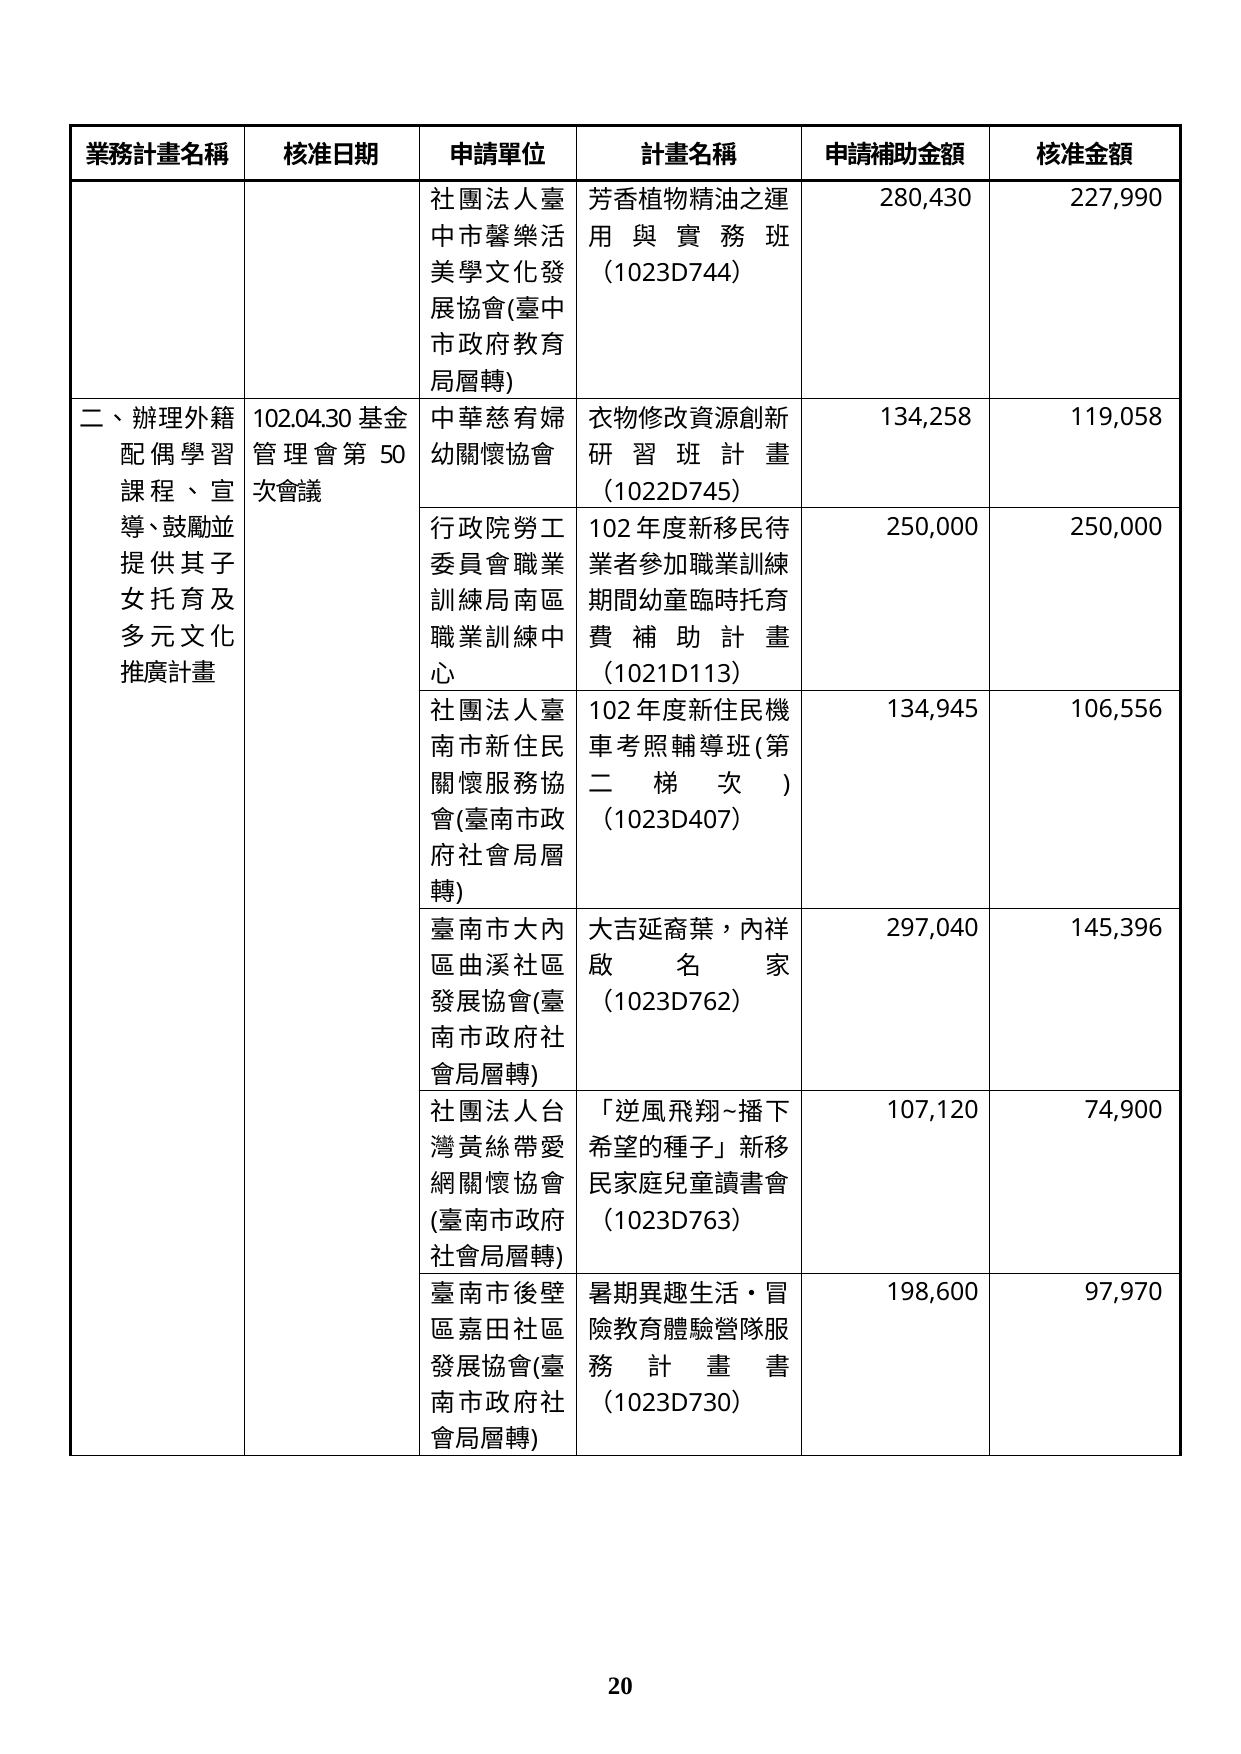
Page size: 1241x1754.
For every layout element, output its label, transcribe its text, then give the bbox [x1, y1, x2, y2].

table_cell 臺南市大內區曲溪社區發展協會(臺南市政府社會局層轉) [420, 909, 576, 1090]
table_cell 297,040 [802, 909, 989, 1090]
table_cell 250,000 [802, 508, 989, 689]
table_cell 臺南市後壁區嘉田社區發展協會(臺南市政府社會局層轉) [420, 1274, 576, 1455]
table_cell 衣物修改資源創新研習班計畫（1022D745） [577, 399, 801, 507]
table_cell 社團法人台灣黃絲帶愛網關懷協會(臺南市政府社會局層轉) [420, 1091, 576, 1273]
table_cell 280,430 [802, 182, 989, 397]
table_cell 暑期異趣生活‧冒險教育體驗營隊服務計畫書（1023D730） [577, 1274, 801, 1455]
table_header 申請補助金額 [802, 127, 989, 179]
table_cell 行政院勞工委員會職業訓練局南區職業訓練中心 [420, 508, 576, 689]
table_header 核准金額 [990, 127, 1179, 179]
table_cell 145,396 [990, 909, 1179, 1090]
table_cell 97,970 [990, 1274, 1179, 1455]
table_cell 74,900 [990, 1091, 1179, 1273]
table_cell 社團法人臺中市馨樂活美學文化發展協會(臺中市政府教育局層轉) [420, 182, 576, 397]
table_header 業務計畫名稱 [72, 127, 244, 179]
table_header 核准日期 [245, 127, 419, 179]
table_cell 大吉延裔葉，內祥啟名家（1023D762） [577, 909, 801, 1090]
table_cell 102年度新移民待業者參加職業訓練期間幼童臨時托育費補助計畫（1021D113） [577, 508, 801, 689]
table_cell 社團法人臺南市新住民關懷服務協會(臺南市政府社會局層轉) [420, 691, 576, 908]
table_cell 198,600 [802, 1274, 989, 1455]
table_cell 芳香植物精油之運用與實務班（1023D744） [577, 182, 801, 397]
table_header 計畫名稱 [577, 127, 801, 179]
table_cell 134,258 [802, 399, 989, 507]
table_cell 250,000 [990, 508, 1179, 689]
table_cell [245, 182, 419, 397]
table_cell [72, 182, 244, 397]
table_cell 二、辦理外籍配偶學習課程、宣導、鼓勵並提供其子女托育及多元文化推廣計畫 [72, 399, 244, 1455]
table_cell 中華慈宥婦幼關懷協會 [420, 399, 576, 507]
table_cell 102.04.30基金管理會第50次會議 [245, 399, 419, 1455]
table_cell 102年度新住民機車考照輔導班(第二梯次)（1023D407） [577, 691, 801, 908]
table_cell 107,120 [802, 1091, 989, 1273]
table_cell 119,058 [990, 399, 1179, 507]
table_cell 227,990 [990, 182, 1179, 397]
table_cell 106,556 [990, 691, 1179, 908]
table_cell 「逆風飛翔~播下希望的種子」新移民家庭兒童讀書會（1023D763） [577, 1091, 801, 1273]
table_header 申請單位 [420, 127, 576, 179]
table_cell 134,945 [802, 691, 989, 908]
